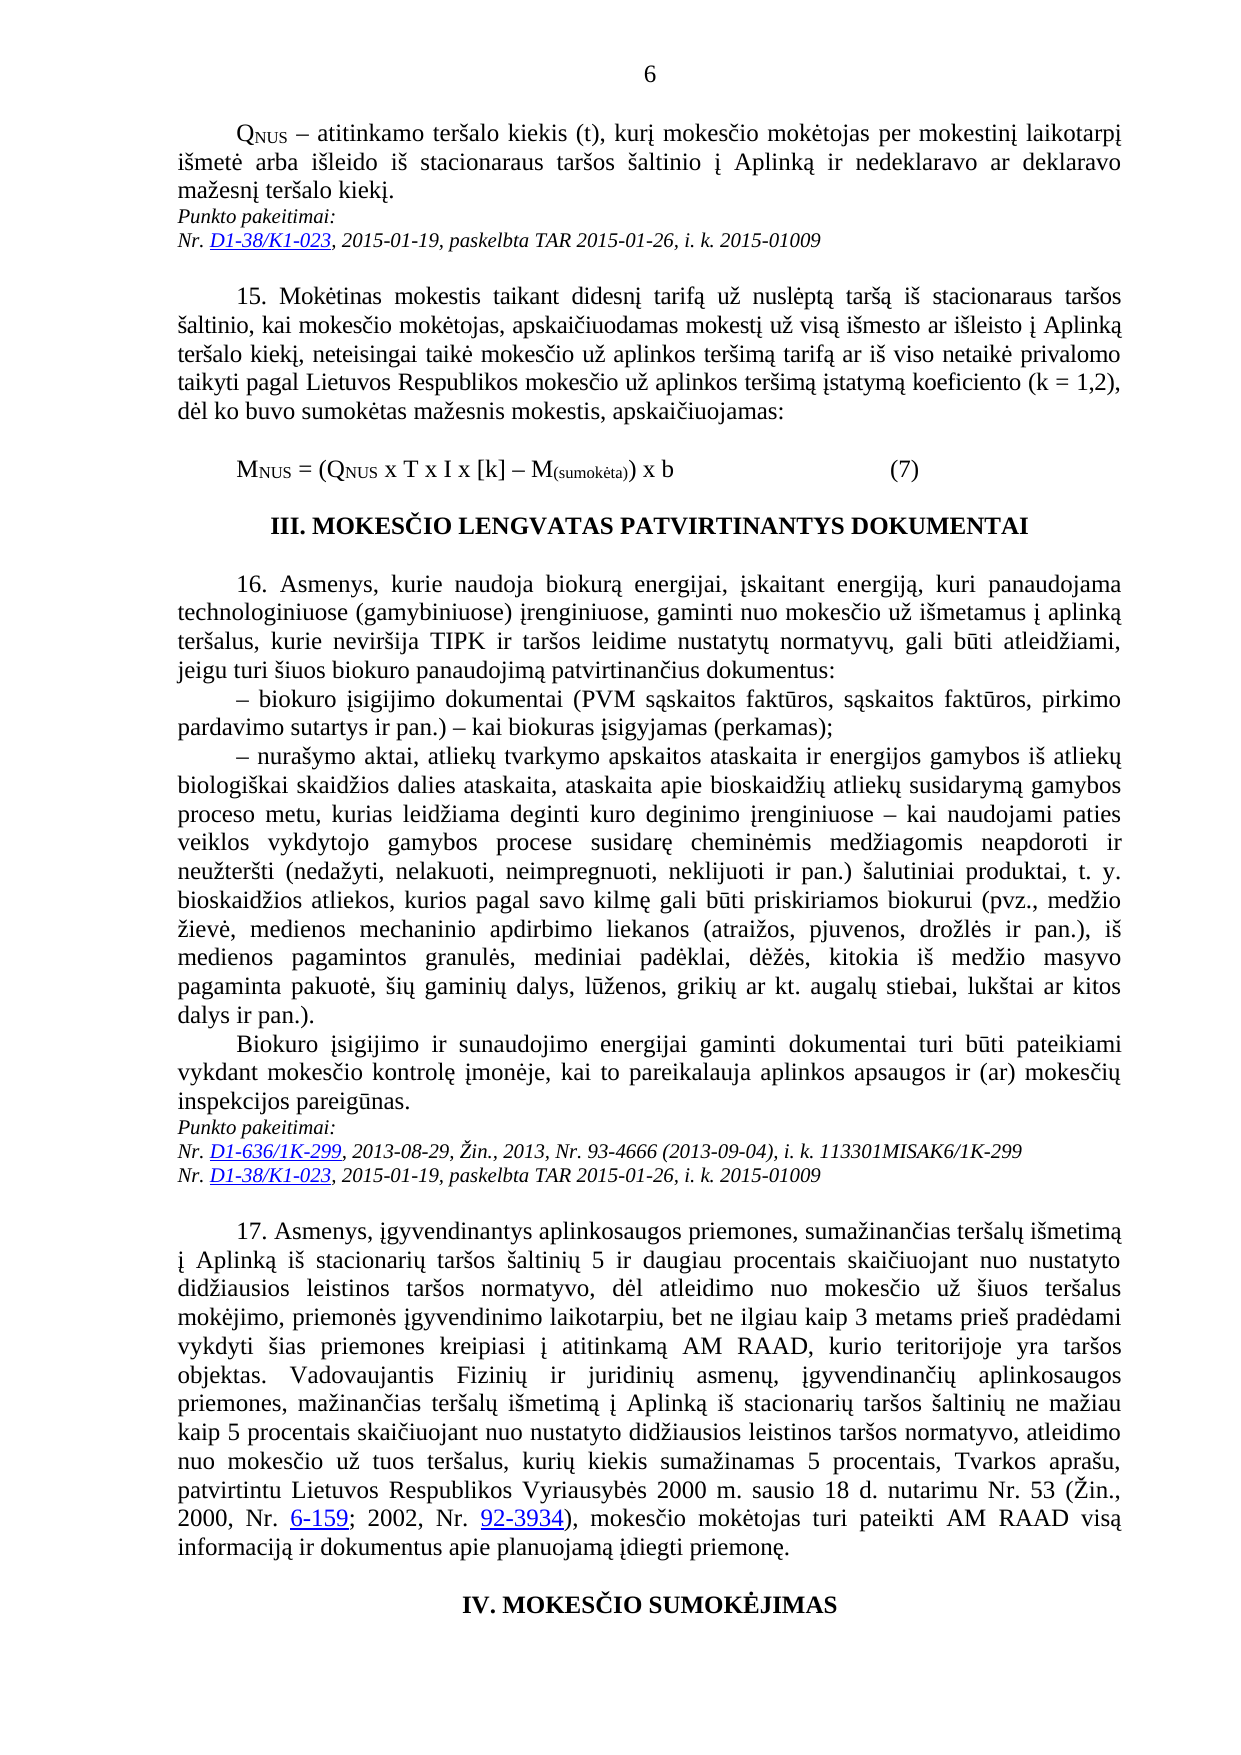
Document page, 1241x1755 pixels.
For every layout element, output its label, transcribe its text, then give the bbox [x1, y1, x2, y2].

text – nurašymo aktai, atliekų tvarkymo apskaitos ataskaita ir energijos gamybos iš atliekų biologiškai skaidžios dalies ataskaita, ataskaita apie bioskaidžių atliekų susidarymą gamybos proceso metu, kurias leidžiama deginti kuro deginimo įrenginiuose – kai naudojami paties veiklos vykdytojo gamybos procese susidarę cheminėmis medžiagomis neapdoroti ir neužteršti (nedažyti, nelakuoti, neimpregnuoti, neklijuoti ir pan.) šalutiniai produktai, t. y. bioskaidžios atliekos, kurios pagal savo kilmę gali būti priskiriamos biokurui (pvz., medžio žievė, medienos mechaninio apdirbimo liekanos (atraižos, pjuvenos, drožlės ir pan.), iš medienos pagamintos granulės, mediniai padėklai, dėžės, kitokia iš medžio masyvo pagaminta pakuotė, šių gaminių dalys, lūženos, grikių ar kt. augalų stiebai, lukštai ar kitos dalys ir pan.). [177, 741, 1122, 1029]
text Nr. D1-636/1K-299, 2013-08-29, Žin., 2013, Nr. 93-4666 (2013-09-04), i. k. 113301MISAK6/1K-299 [177, 1139, 1122, 1163]
text 16. Asmenys, kurie naudoja biokurą energijai, įskaitant energiją, kuri panaudojama technologiniuose (gamybiniuose) įrenginiuose, gaminti nuo mokesčio už išmetamus į aplinką teršalus, kurie neviršija TIPK ir taršos leidime nustatytų normatyvų, gali būti atleidžiami, jeigu turi šiuos biokuro panaudojimą patvirtinančius dokumentus: [177, 569, 1122, 684]
text Nr. D1-38/K1-023, 2015-01-19, paskelbta TAR 2015-01-26, i. k. 2015-01009 [177, 228, 1122, 252]
text Punkto pakeitimai: [177, 1115, 1122, 1139]
text 17. Asmenys, įgyvendinantys aplinkosaugos priemones, sumažinančias teršalų išmetimą į Aplinką iš stacionarių taršos šaltinių 5 ir daugiau procentais skaičiuojant nuo nustatyto didžiausios leistinos taršos normatyvo, dėl atleidimo nuo mokesčio už šiuos teršalus mokėjimo, priemonės įgyvendinimo laikotarpiu, bet ne ilgiau kaip 3 metams prieš pradėdami vykdyti šias priemones kreipiasi į atitinkamą AM RAAD, kurio teritorijoje yra taršos objektas. Vadovaujantis Fizinių ir juridinių asmenų, įgyvendinančių aplinkosaugos priemones, mažinančias teršalų išmetimą į Aplinką iš stacionarių taršos šaltinių ne mažiau kaip 5 procentais skaičiuojant nuo nustatyto didžiausios leistinos taršos normatyvo, atleidimo nuo mokesčio už tuos teršalus, kurių kiekis sumažinamas 5 procentais, Tvarkos aprašu, patvirtintu Lietuvos Respublikos Vyriausybės 2000 m. sausio 18 d. nutarimu Nr. 53 (Žin., 2000, Nr. 6-159; 2002, Nr. 92-3934), mokesčio mokėtojas turi pateikti AM RAAD visą informaciją ir dokumentus apie planuojamą įdiegti priemonę. [177, 1216, 1122, 1561]
text Punkto pakeitimai: [177, 204, 1122, 228]
text IV. MOKESČIO SUMOKĖJIMAS [177, 1590, 1122, 1618]
text QNUS – atitinkamo teršalo kiekis (t), kurį mokesčio mokėtojas per mokestinį laikotarpį išmetė arba išleido iš stacionaraus taršos šaltinio į Aplinką ir nedeklaravo ar deklaravo mažesnį teršalo kiekį. [177, 118, 1122, 204]
text III. MOKESČIO LENGVATAS PATVIRTINANTYS DOKUMENTAI [177, 511, 1122, 540]
text 15. Mokėtinas mokestis taikant didesnį tarifą už nuslėptą taršą iš stacionaraus taršos šaltinio, kai mokesčio mokėtojas, apskaičiuodamas mokestį už visą išmesto ar išleisto į Aplinką teršalo kiekį, neteisingai taikė mokesčio už aplinkos teršimą tarifą ar iš viso netaikė privalomo taikyti pagal Lietuvos Respublikos mokesčio už aplinkos teršimą įstatymą koeficiento (k = 1,2), dėl ko buvo sumokėtas mažesnis mokestis, apskaičiuojamas: [177, 281, 1122, 425]
text Biokuro įsigijimo ir sunaudojimo energijai gaminti dokumentai turi būti pateikiami vykdant mokesčio kontrolę įmonėje, kai to pareikalauja aplinkos apsaugos ir (ar) mokesčių inspekcijos pareigūnas. [177, 1029, 1122, 1115]
text MNUS = (QNUS x T x I x [k] – M(sumokėta)) x b (7) [177, 454, 1122, 482]
text Nr. D1-38/K1-023, 2015-01-19, paskelbta TAR 2015-01-26, i. k. 2015-01009 [177, 1163, 1122, 1187]
text – biokuro įsigijimo dokumentai (PVM sąskaitos faktūros, sąskaitos faktūros, pirkimo pardavimo sutartys ir pan.) – kai biokuras įsigyjamas (perkamas); [177, 684, 1122, 741]
